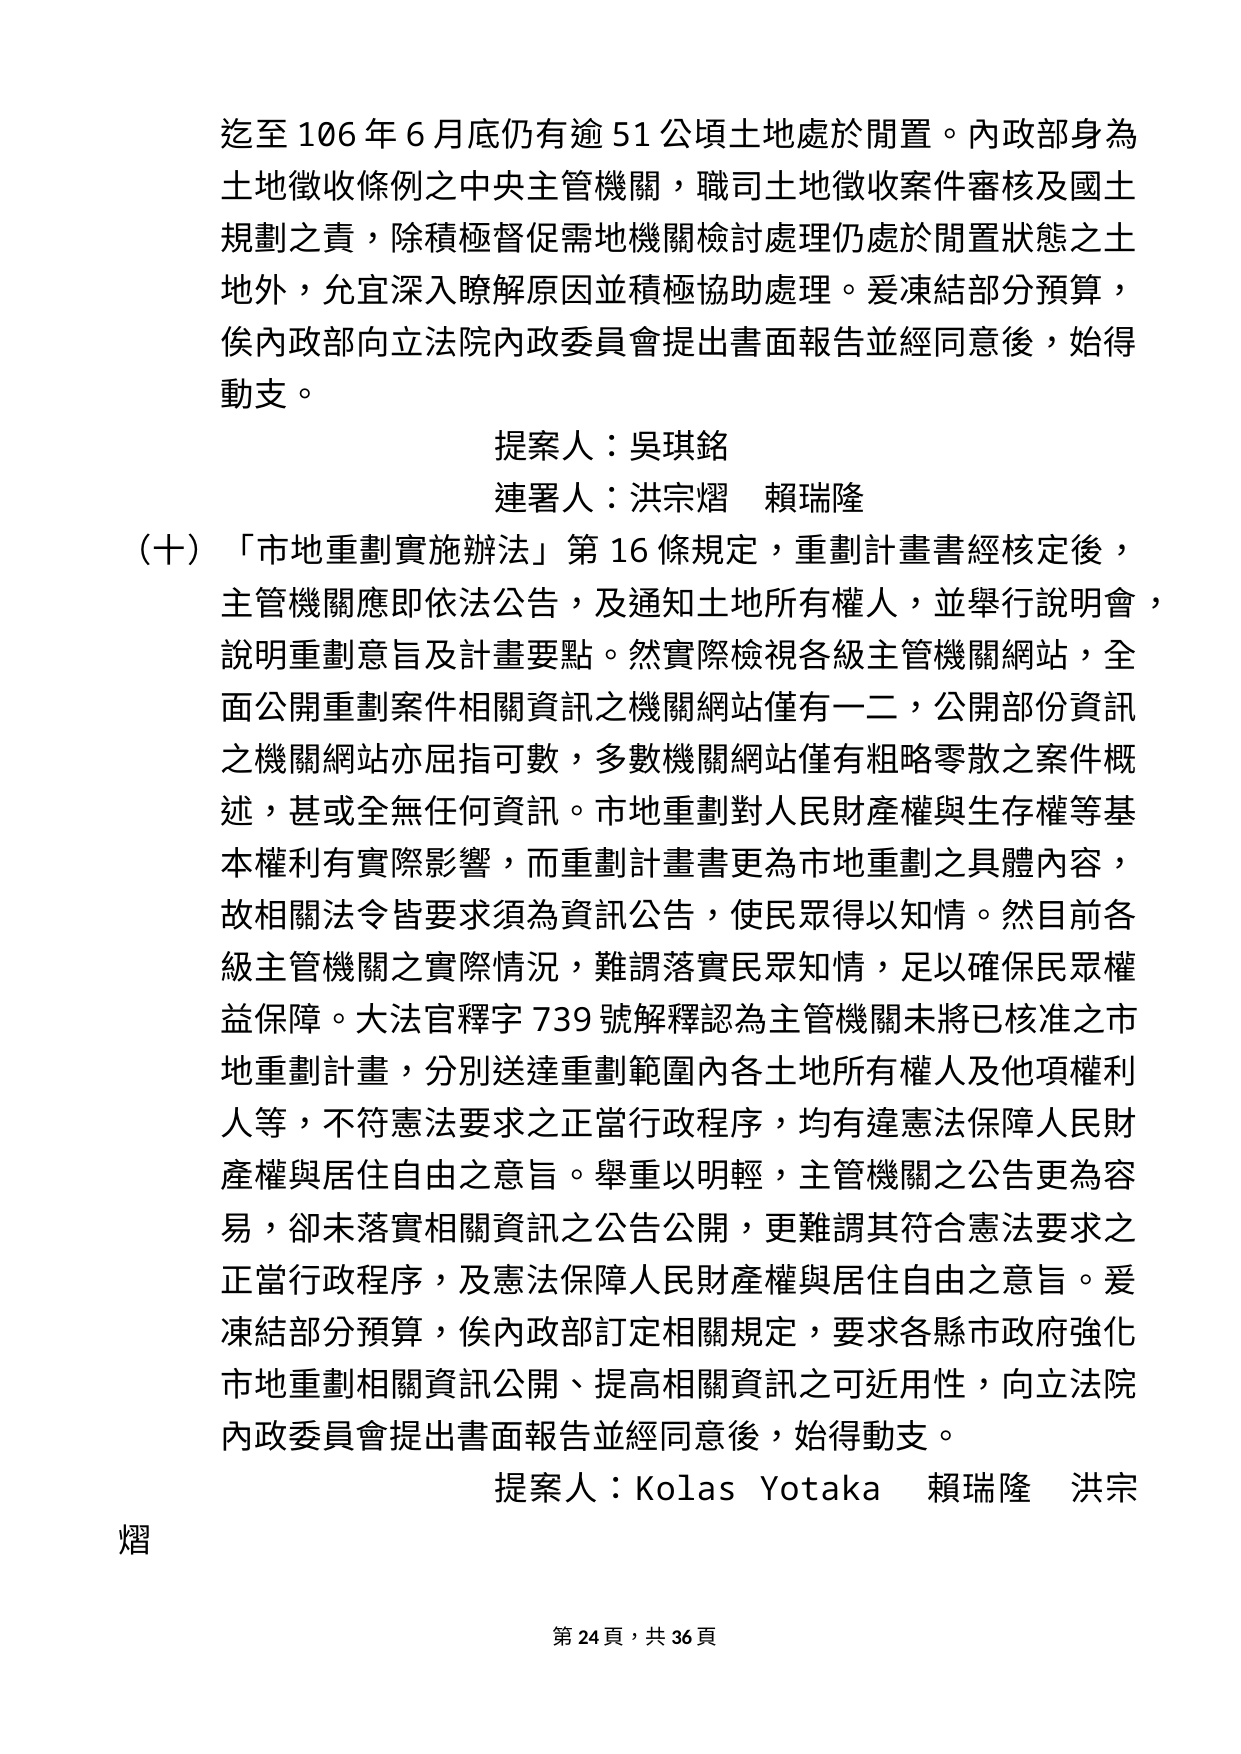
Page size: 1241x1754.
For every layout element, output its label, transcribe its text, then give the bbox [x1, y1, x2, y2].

text 提案人：吳琪銘 [118, 417, 1139, 469]
text 提案人：Kolas Yotaka 賴瑞隆 洪宗熠 [118, 1459, 1139, 1563]
text （十）「市地重劃實施辦法」第16條規定，重劃計畫書經核定後，主管機關應即依法公告，及通知土地所有權人，並舉行說明會，說明重劃意旨及計畫要點。然實際檢視各級主管機關網站，全面公開重劃案件相關資訊之機關網站僅有一二，公開部份資訊之機關網站亦屈指可數，多數機關網站僅有粗略零散之案件概述，甚或全無任何資訊。市地重劃對人民財產權與生存權等基本權利有實際影響，而重劃計畫書更為市地重劃之具體內容，故相關法令皆要求須為資訊公告，使民眾得以知情。然目前各級主管機關之實際情況，難謂落實民眾知情，足以確保民眾權益保障。大法官釋字739號解釋認為主管機關未將已核准之市地重劃計畫，分別送達重劃範圍內各土地所有權人及他項權利人等，不符憲法要求之正當行政程序，均有違憲法保障人民財產權與居住自由之意旨。舉重以明輕，主管機關之公告更為容易，卻未落實相關資訊之公告公開，更難謂其符合憲法要求之正當行政程序，及憲法保障人民財產權與居住自由之意旨。爰凍結部分預算，俟內政部訂定相關規定，要求各縣市政府強化市地重劃相關資訊公開、提高相關資訊之可近用性，向立法院內政委員會提出書面報告並經同意後，始得動支。 [118, 521, 1139, 1459]
text 迄至106年6月底仍有逾51公頃土地處於閒置。內政部身為土地徵收條例之中央主管機關，職司土地徵收案件審核及國土規劃之責，除積極督促需地機關檢討處理仍處於閒置狀態之土地外，允宜深入瞭解原因並積極協助處理。爰凍結部分預算，俟內政部向立法院內政委員會提出書面報告並經同意後，始得動支。 [118, 104, 1139, 417]
text 連署人：洪宗熠 賴瑞隆 [118, 469, 1139, 521]
